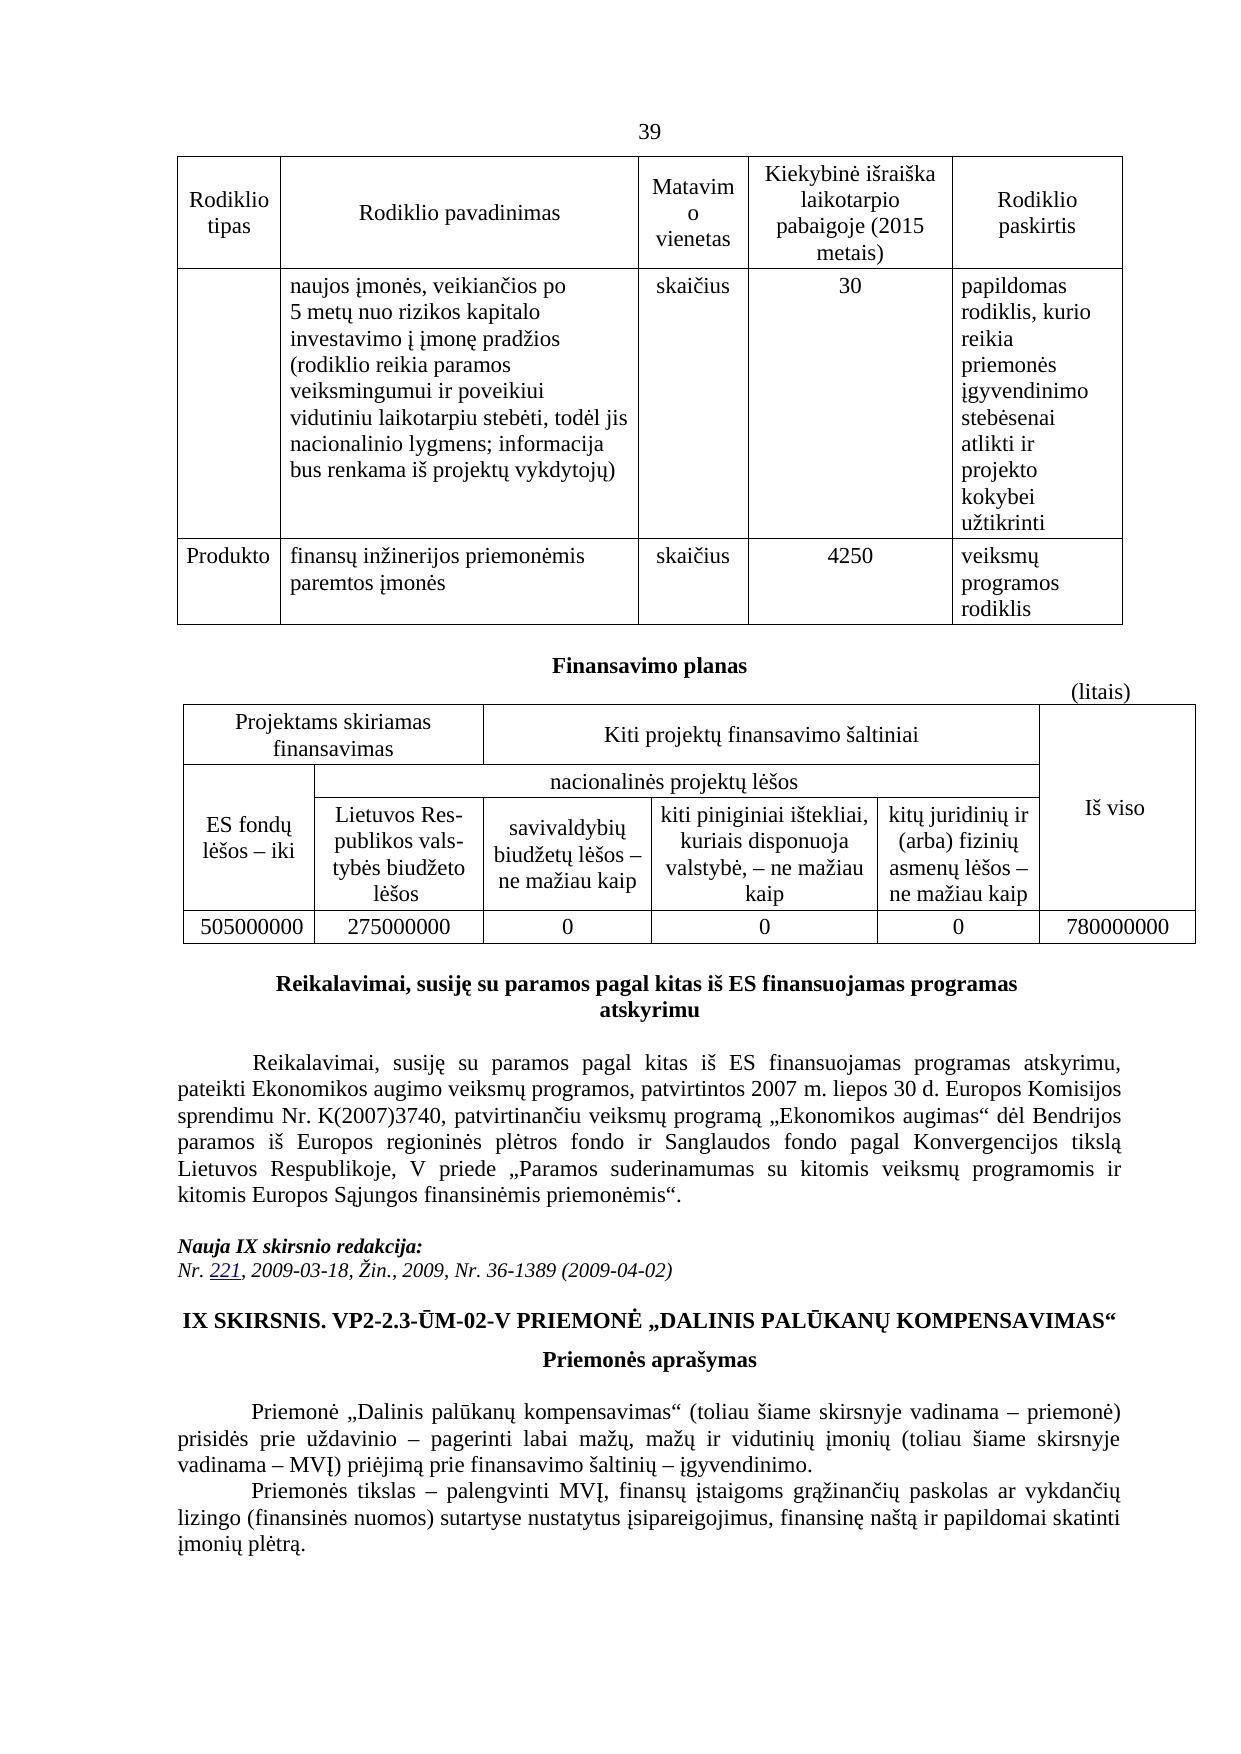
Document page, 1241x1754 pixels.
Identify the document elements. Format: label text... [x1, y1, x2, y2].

table_header Iš viso [1040, 705, 1195, 909]
table_cell veiksmų programos rodiklis [953, 539, 1122, 624]
table_cell Lietuvos Res­publikos vals­tybės biudžeto lėšos [315, 798, 483, 909]
table_cell 0 [484, 911, 651, 943]
text Priemonės tikslas – palengvinti MVĮ, finansų įstaigoms grąžinančių paskolas ar vykdančių lizingo (finansinės nuomos) sutartyse nustatytus įsipareigojimus, finansinę naštą ir papildomai skatinti įmonių plėtrą. [177, 1477, 1122, 1556]
table_cell skaičius [639, 539, 748, 624]
table_header Kiti projektų finansavimo šaltiniai [484, 705, 1039, 764]
table_header Rodiklio tipas [178, 157, 280, 268]
text (litais) [177, 678, 1131, 704]
table_cell nacionalinės projektų lėšos [315, 765, 1039, 797]
text Finansavimo planas [177, 652, 1122, 678]
table_header Rodiklio pavadinimas [281, 157, 638, 268]
table_cell 30 [749, 269, 952, 538]
text Priemonės aprašymas [177, 1346, 1122, 1372]
table_cell kitų juridinių ir (arba) fizinių asmenų lėšos – ne mažiau kaip [878, 798, 1039, 909]
text Reikalavimai, susiję su paramos pagal kitas iš ES finansuojamas programas atskyrimu, pateikti Ekonomikos augimo veiksmų programos, patvirtintos 2007 m. liepos 30 d. Europos Komisijos sprendimu Nr. K(2007)3740, patvirtinančiu veiksmų programą „Ekonomikos augimas“ dėl Bendrijos paramos iš Europos regioninės plėtros fondo ir Sanglaudos fondo pagal Konvergencijos tikslą Lietuvos Respublikoje, V priede „Paramos suderinamumas su kitomis veiksmų programomis ir kitomis Europos Sąjungos finansinėmis priemonėmis“. [177, 1049, 1122, 1207]
table_header Matavimo vienetas [639, 157, 748, 268]
table_cell Produkto [178, 539, 280, 624]
table_cell skaičius [639, 269, 748, 538]
table_cell 0 [652, 911, 877, 943]
table_header Projektams skiriamas finansavimas [184, 705, 483, 764]
table_cell 505000000 [184, 911, 314, 943]
table_header Rodiklio paskirtis [953, 157, 1122, 268]
table_cell finansų inžinerijos priemonėmis paremtos įmonės [281, 539, 638, 624]
text IX SKIRSNIS. VP2-2.3-ŪM-02-V priemonė „dalinis palūkanų kompensavimas“ [177, 1307, 1122, 1333]
table_cell 275000000 [315, 911, 483, 943]
table_cell 780000000 [1040, 911, 1195, 943]
table_cell 0 [878, 911, 1039, 943]
table_cell 4250 [749, 539, 952, 624]
table_cell [178, 269, 280, 538]
table_cell papildomas rodiklis, kurio reikia priemonės įgyvendinimo stebėsenai atlikti ir projekto kokybei užtikrinti [953, 269, 1122, 538]
table_header Kiekybinė išraiška laikotarpio pabaigoje (2015 metais) [749, 157, 952, 268]
table_cell kiti piniginiai ištekliai, kuriais disponuoja valstybė, – ne mažiau kaip [652, 798, 877, 909]
table_cell naujos įmonės, veikiančios po 5 metų nuo rizikos kapitalo investavimo į įmonę pradžios (rodiklio reikia paramos veiksmingumui ir poveikiui vidutiniu laikotarpiu stebėti, todėl jis nacionalinio lygmens; informacija bus renkama iš projektų vykdytojų) [281, 269, 638, 538]
text Nauja IX skirsnio redakcija: [177, 1234, 1122, 1258]
table_cell ES fondų lėšos – iki [184, 765, 314, 909]
text Nr. 221, 2009-03-18, Žin., 2009, Nr. 36-1389 (2009-04-02) [177, 1258, 1122, 1282]
table_cell savivaldybių biudžetų lėšos – ne mažiau kaip [484, 798, 651, 909]
text Priemonė „Dalinis palūkanų kompensavimas“ (toliau šiame skirsnyje vadinama – priemonė) prisidės prie uždavinio – pagerinti labai mažų, mažų ir vidutinių įmonių (toliau šiame skirsnyje vadinama – MVĮ) priėjimą prie finansavimo šaltinių – įgyvendinimo. [177, 1398, 1122, 1477]
text Reikalavimai, susiję su paramos pagal kitas iš ES finansuojamas programas atskyrimu [177, 970, 1122, 1023]
